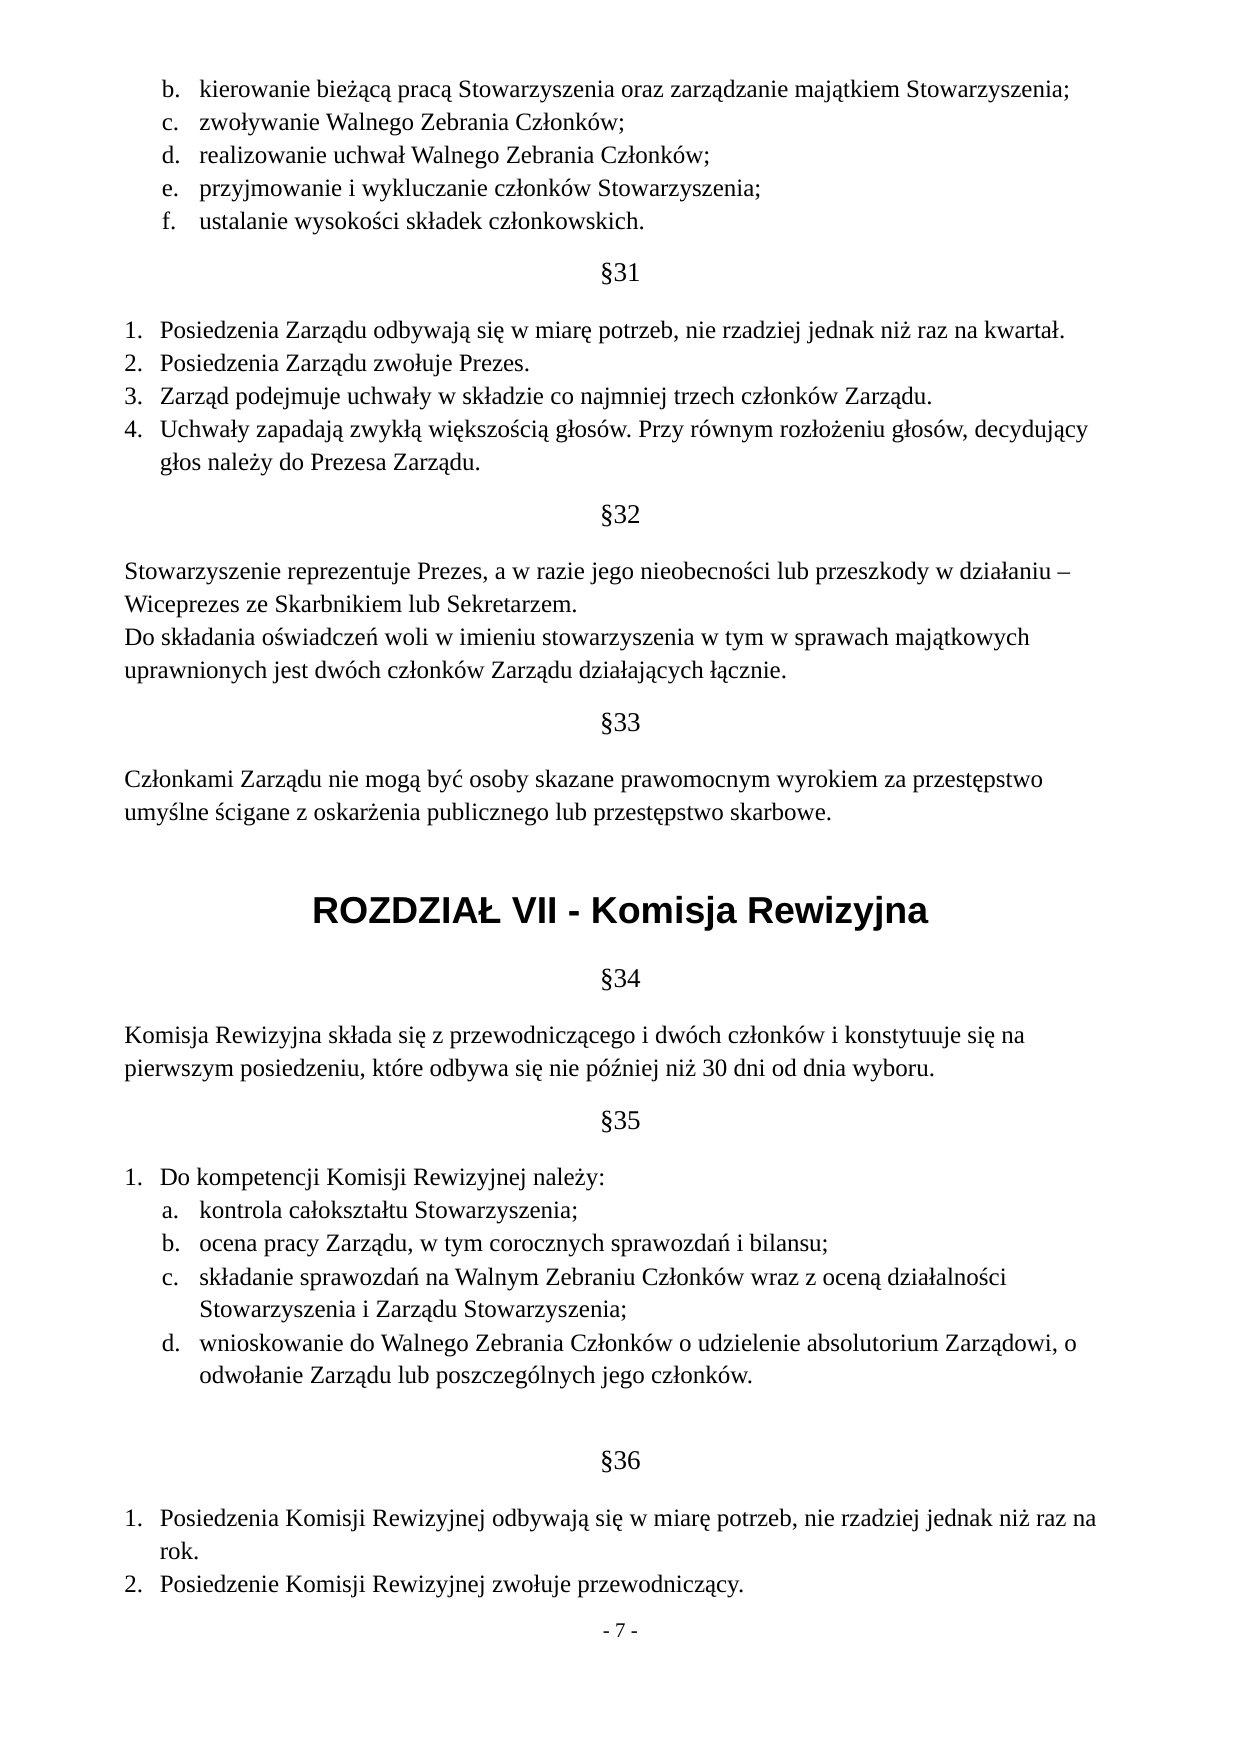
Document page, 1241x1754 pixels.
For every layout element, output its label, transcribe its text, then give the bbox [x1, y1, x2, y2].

text §31 [124, 257, 1116, 288]
list Posiedzenia Zarządu zwołuje Prezes. [124, 348, 1116, 377]
list kierowanie bieżącą pracą Stowarzyszenia oraz zarządzanie majątkiem Stowarzyszenia; [162, 74, 1116, 102]
list Posiedzenia Zarządu odbywają się w miarę potrzeb, nie rzadziej jednak niż raz na kwartał. [124, 315, 1116, 344]
text §32 [124, 498, 1116, 529]
text Stowarzyszenie reprezentuje Prezes, a w razie jego nieobecności lub przeszkody w działaniu – Wiceprezes ze Skarbnikiem lub Sekretarzem. [124, 556, 1116, 618]
list przyjmowanie i wykluczanie członków Stowarzyszenia; [162, 173, 1116, 202]
list realizowanie uchwał Walnego Zebrania Członków; [162, 140, 1116, 168]
text Członkami Zarządu nie mogą być osoby skazane prawomocnym wyrokiem za przestępstwo umyślne ścigane z oskarżenia publicznego lub przestępstwo skarbowe. [124, 764, 1116, 826]
text §33 [124, 706, 1116, 737]
list kontrola całokształtu Stowarzyszenia; [162, 1196, 1116, 1224]
list Do kompetencji Komisji Rewizyjnej należy: [124, 1162, 1116, 1191]
list Posiedzenie Komisji Rewizyjnej zwołuje przewodniczący. [124, 1569, 1116, 1598]
list ustalanie wysokości składek członkowskich. [162, 206, 1116, 234]
subtitle ROZDZIAŁ VII - Komisja Rewizyjna [124, 888, 1116, 932]
list wnioskowanie do Walnego Zebrania Członków o udzielenie absolutorium Zarządowi, o odwołanie Zarządu lub poszczególnych jego członków. [162, 1328, 1116, 1389]
list Zarząd podejmuje uchwały w składzie co najmniej trzech członków Zarządu. [124, 381, 1116, 410]
list ocena pracy Zarządu, w tym corocznych sprawozdań i bilansu; [162, 1228, 1116, 1257]
list składanie sprawozdań na Walnym Zebraniu Członków wraz z oceną działalności Stowarzyszenia i Zarządu Stowarzyszenia; [162, 1262, 1116, 1323]
list zwoływanie Walnego Zebrania Członków; [162, 107, 1116, 136]
list Posiedzenia Komisji Rewizyjnej odbywają się w miarę potrzeb, nie rzadziej jednak niż raz na rok. [124, 1503, 1116, 1564]
text §34 [124, 962, 1116, 993]
list Uchwały zapadają zwykłą większością głosów. Przy równym rozłożeniu głosów, decydujący głos należy do Prezesa Zarządu. [124, 414, 1116, 476]
text Do składania oświadczeń woli w imieniu stowarzyszenia w tym w sprawach majątkowych uprawnionych jest dwóch członków Zarządu działających łącznie. [124, 622, 1116, 684]
text §36 [124, 1444, 1116, 1476]
text Komisja Rewizyjna składa się z przewodniczącego i dwóch członków i konstytuuje się na pierwszym posiedzeniu, które odbywa się nie później niż 30 dni od dnia wyboru. [124, 1020, 1116, 1082]
text §35 [124, 1104, 1116, 1135]
